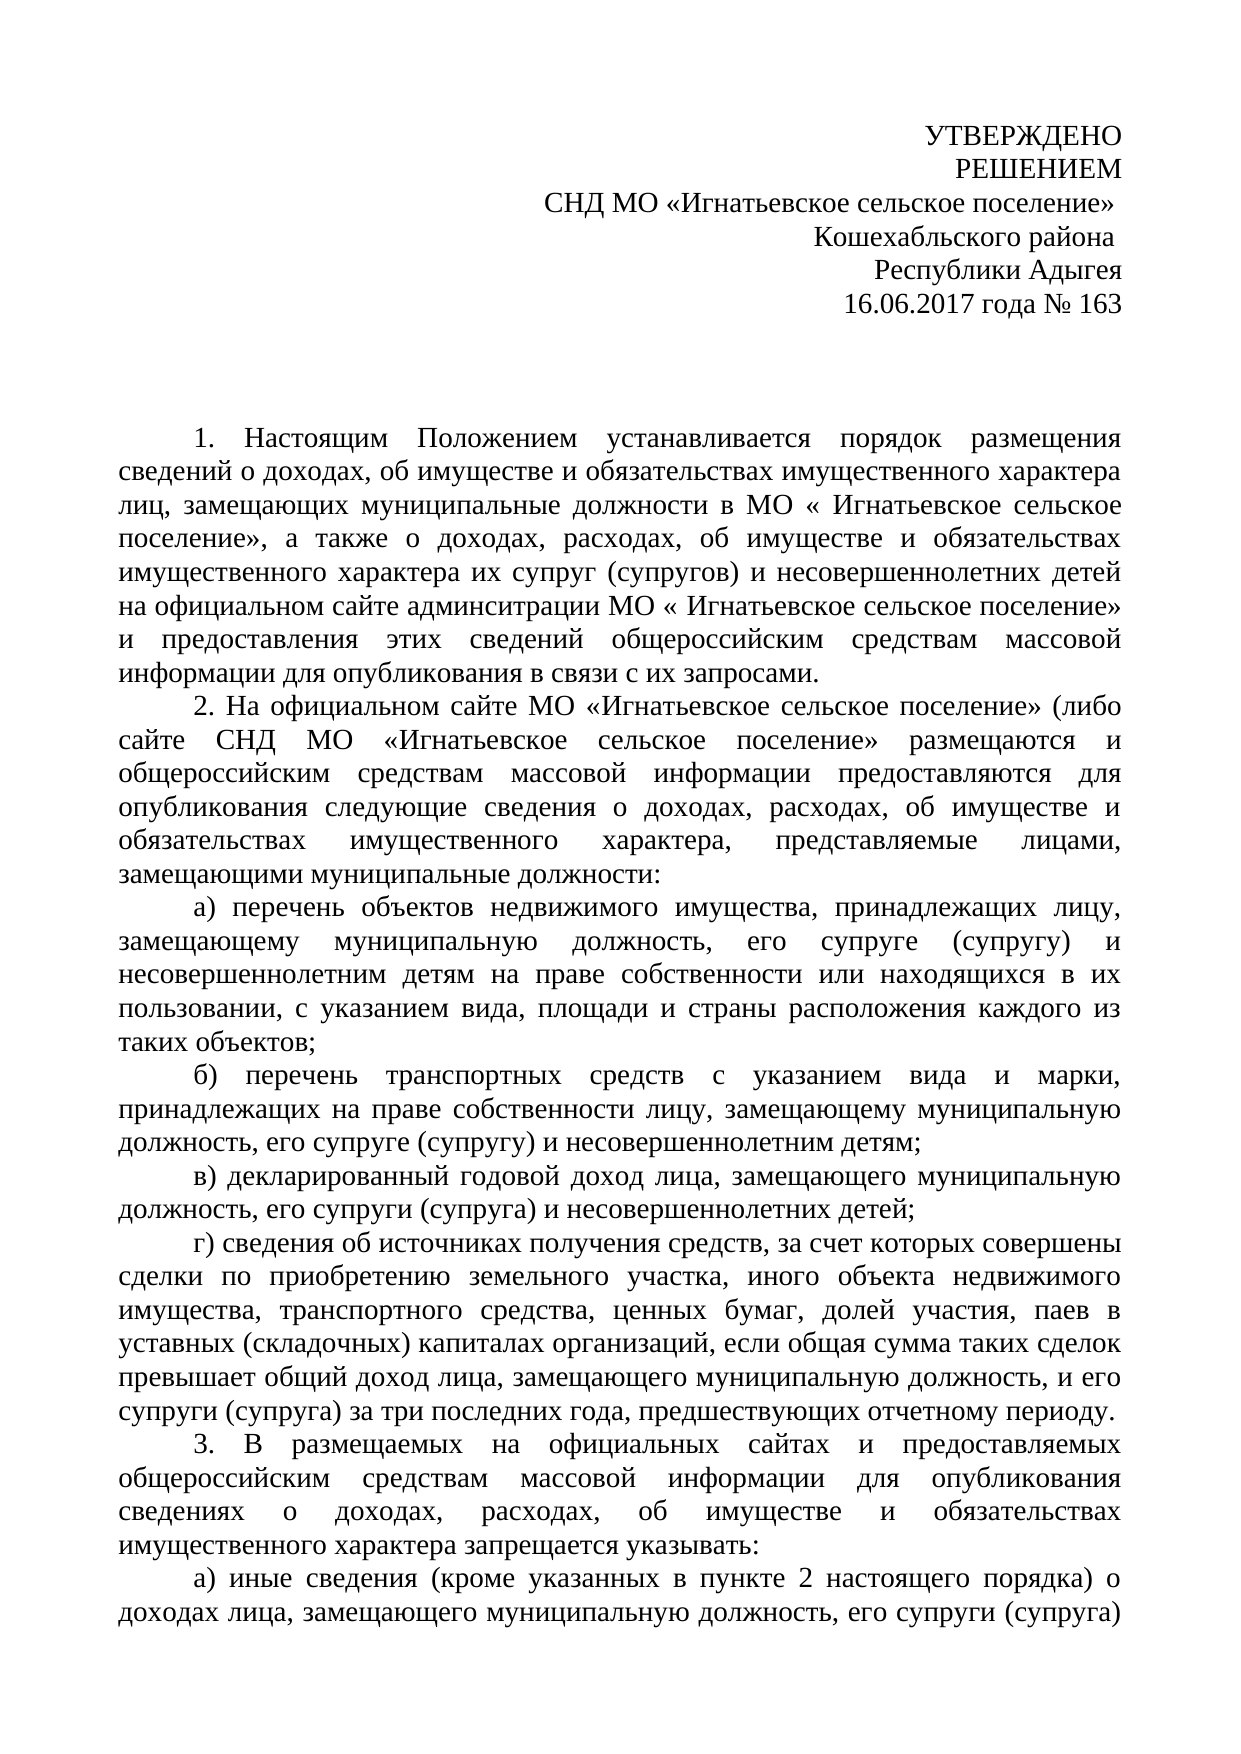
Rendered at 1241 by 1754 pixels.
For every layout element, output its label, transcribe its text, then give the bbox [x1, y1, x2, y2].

text а) перечень объектов недвижимого имущества, принадлежащих лицу, замещающему муниципальную должность, его супруге (супругу) и несовершеннолетним детям на праве собственности или находящихся в их пользовании, с указанием вида, площади и страны расположения каждого из таких объектов; [118, 889, 1122, 1057]
text а) иные сведения (кроме указанных в пункте 2 настоящего порядка) о доходах лица, замещающего муниципальную должность, его супруги (супруга) [118, 1560, 1122, 1627]
text СНД МО «Игнатьевское сельское поселение» [118, 185, 1122, 219]
text 2. На официальном сайте МО «Игнатьевское сельское поселение» (либо сайте СНД МО «Игнатьевское сельское поселение» размещаются и общероссийским средствам массовой информации предоставляются для опубликования следующие сведения о доходах, расходах, об имуществе и обязательствах имущественного характера, представляемые лицами, замещающими муниципальные должности: [118, 688, 1122, 889]
text УТВЕРЖДЕНО [118, 118, 1122, 152]
text 3. В размещаемых на официальных сайтах и предоставляемых общероссийским средствам массовой информации для опубликования сведениях о доходах, расходах, об имуществе и обязательствах имущественного характера запрещается указывать: [118, 1426, 1122, 1560]
text 16.06.2017 года № 163 [118, 286, 1122, 319]
text в) декларированный годовой доход лица, замещающего муниципальную должность, его супруги (супруга) и несовершеннолетних детей; [118, 1158, 1122, 1225]
text РЕШЕНИЕМ [118, 152, 1122, 185]
text г) сведения об источниках получения средств, за счет которых совершены сделки по приобретению земельного участка, иного объекта недвижимого имущества, транспортного средства, ценных бумаг, долей участия, паев в уставных (складочных) капиталах организаций, если общая сумма таких сделок превышает общий доход лица, замещающего муниципальную должность, и его супруги (супруга) за три последних года, предшествующих отчетному периоду. [118, 1225, 1122, 1426]
text 1. Настоящим Положением устанавливается порядок размещения сведений о доходах, об имуществе и обязательствах имущественного характера лиц, замещающих муниципальные должности в МО « Игнатьевское сельское поселение», а также о доходах, расходах, об имуществе и обязательствах имущественного характера их супруг (супругов) и несовершеннолетних детей на официальном сайте админситрации МО « Игнатьевское сельское поселение» и предоставления этих сведений общероссийским средствам массовой информации для опубликования в связи с их запросами. [118, 420, 1122, 688]
text Республики Адыгея [118, 252, 1122, 286]
text Кошехабльского района [118, 219, 1122, 252]
text б) перечень транспортных средств с указанием вида и марки, принадлежащих на праве собственности лицу, замещающему муниципальную должность, его супруге (супругу) и несовершеннолетним детям; [118, 1057, 1122, 1158]
